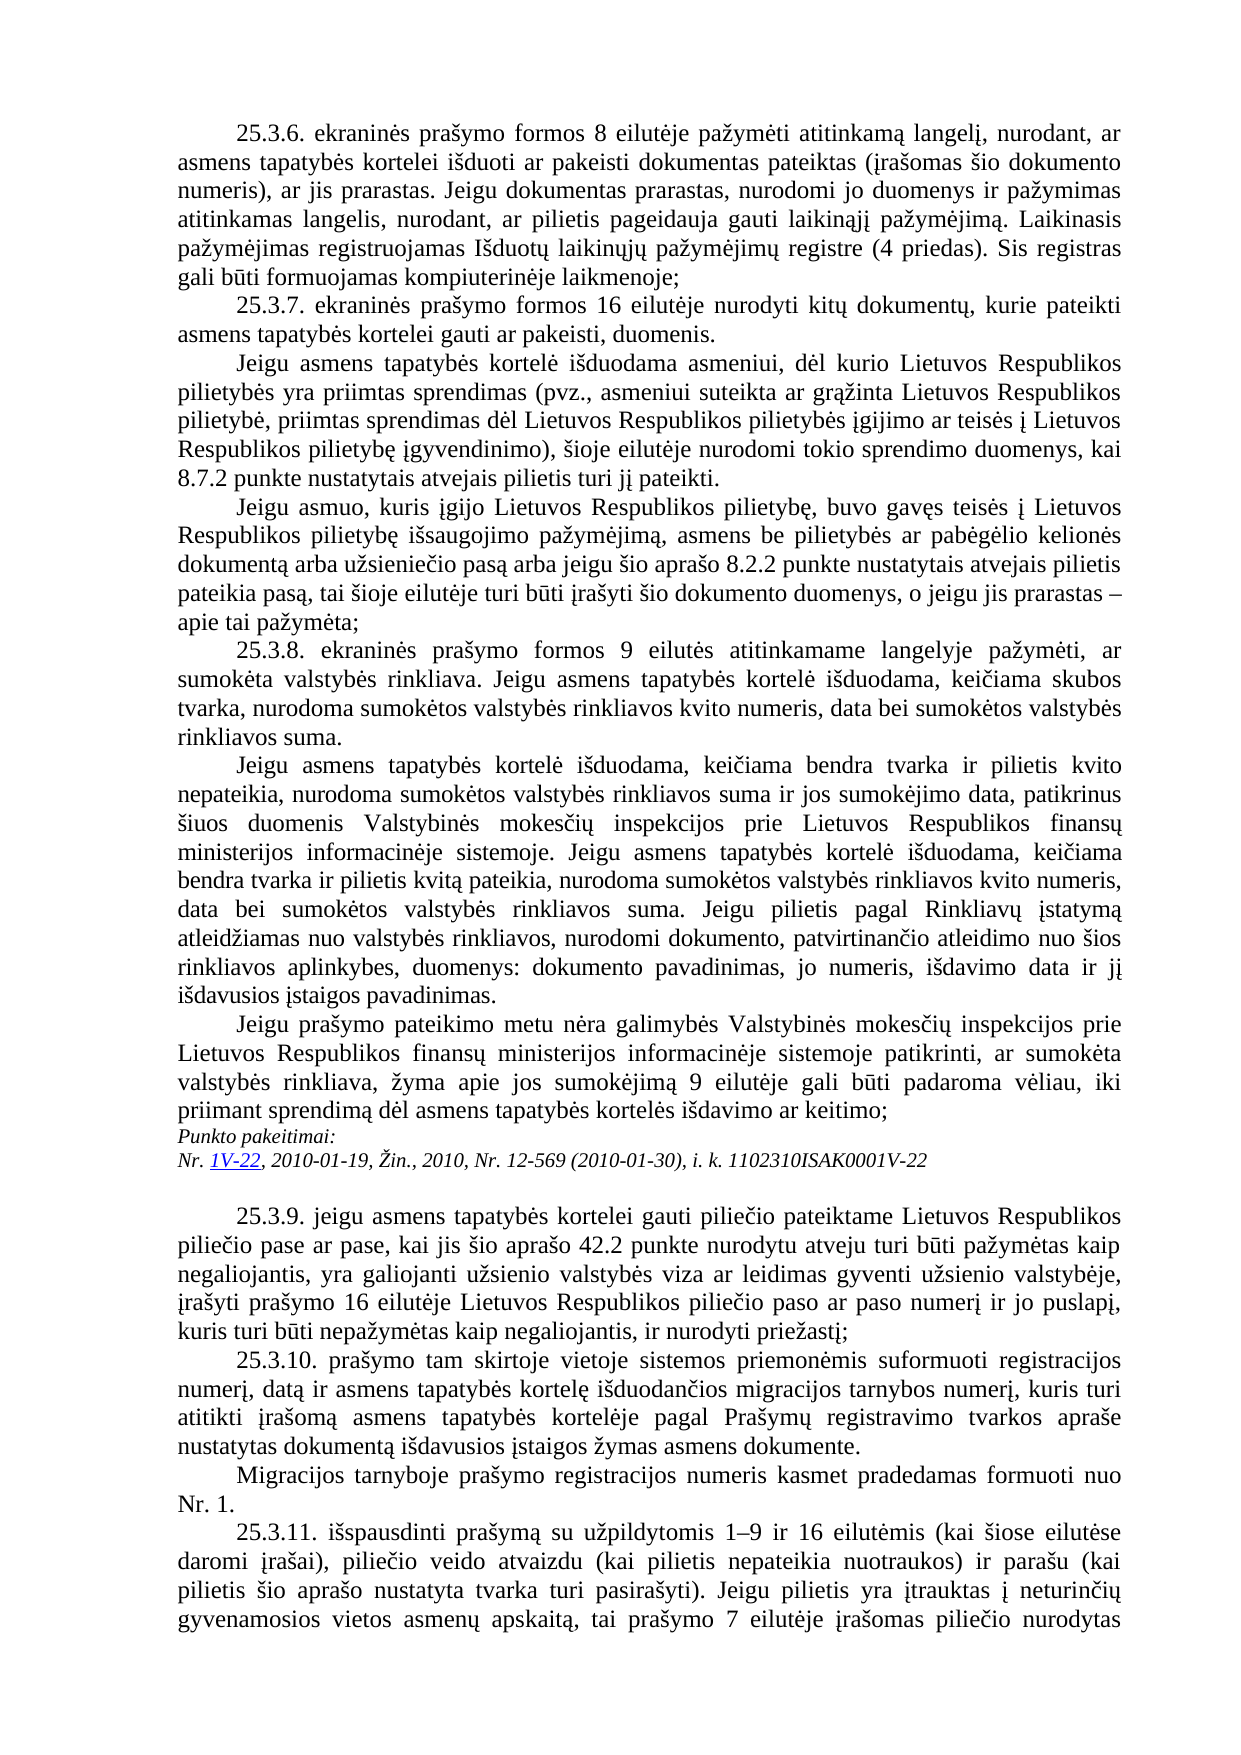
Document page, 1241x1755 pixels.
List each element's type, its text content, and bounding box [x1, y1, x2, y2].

text 25.3.9. jeigu asmens tapatybės kortelei gauti piliečio pateiktame Lietuvos Respublikos piliečio pase ar pase, kai jis šio aprašo 42.2 punkte nurodytu atveju turi būti pažymėtas kaip negaliojantis, yra galiojanti užsienio valstybės viza ar leidimas gyventi užsienio valstybėje, įrašyti prašymo 16 eilutėje Lietuvos Respublikos piliečio paso ar paso numerį ir jo puslapį, kuris turi būti nepažymėtas kaip negaliojantis, ir nurodyti priežastį; [177, 1201, 1122, 1345]
text 25.3.8. ekraninės prašymo formos 9 eilutės atitinkamame langelyje pažymėti, ar sumokėta valstybės rinkliava. Jeigu asmens tapatybės kortelė išduodama, keičiama skubos tvarka, nurodoma sumokėtos valstybės rinkliavos kvito numeris, data bei sumokėtos valstybės rinkliavos suma. [177, 636, 1122, 751]
text Jeigu prašymo pateikimo metu nėra galimybės Valstybinės mokesčių inspekcijos prie Lietuvos Respublikos finansų ministerijos informacinėje sistemoje patikrinti, ar sumokėta valstybės rinkliava, žyma apie jos sumokėjimą 9 eilutėje gali būti padaroma vėliau, iki priimant sprendimą dėl asmens tapatybės kortelės išdavimo ar keitimo; [177, 1009, 1122, 1124]
text Jeigu asmens tapatybės kortelė išduodama, keičiama bendra tvarka ir pilietis kvito nepateikia, nurodoma sumokėtos valstybės rinkliavos suma ir jos sumokėjimo data, patikrinus šiuos duomenis Valstybinės mokesčių inspekcijos prie Lietuvos Respublikos finansų ministerijos informacinėje sistemoje. Jeigu asmens tapatybės kortelė išduodama, keičiama bendra tvarka ir pilietis kvitą pateikia, nurodoma sumokėtos valstybės rinkliavos kvito numeris, data bei sumokėtos valstybės rinkliavos suma. Jeigu pilietis pagal Rinkliavų įstatymą atleidžiamas nuo valstybės rinkliavos, nurodomi dokumento, patvirtinančio atleidimo nuo šios rinkliavos aplinkybes, duomenys: dokumento pavadinimas, jo numeris, išdavimo data ir jį išdavusios įstaigos pavadinimas. [177, 751, 1122, 1009]
text Nr. 1V-22, 2010-01-19, Žin., 2010, Nr. 12-569 (2010-01-30), i. k. 1102310ISAK0001V-22 [177, 1148, 1122, 1172]
text Jeigu asmuo, kuris įgijo Lietuvos Respublikos pilietybę, buvo gavęs teisės į Lietuvos Respublikos pilietybę išsaugojimo pažymėjimą, asmens be pilietybės ar pabėgėlio kelionės dokumentą arba užsieniečio pasą arba jeigu šio aprašo 8.2.2 punkte nustatytais atvejais pilietis pateikia pasą, tai šioje eilutėje turi būti įrašyti šio dokumento duomenys, o jeigu jis prarastas – apie tai pažymėta; [177, 492, 1122, 636]
text 25.3.10. prašymo tam skirtoje vietoje sistemos priemonėmis suformuoti registracijos numerį, datą ir asmens tapatybės kortelę išduodančios migracijos tarnybos numerį, kuris turi atitikti įrašomą asmens tapatybės kortelėje pagal Prašymų registravimo tvarkos apraše nustatytas dokumentą išdavusios įstaigos žymas asmens dokumente. [177, 1345, 1122, 1460]
text Migracijos tarnyboje prašymo registracijos numeris kasmet pradedamas formuoti nuo Nr. 1. [177, 1460, 1122, 1517]
text 25.3.6. ekraninės prašymo formos 8 eilutėje pažymėti atitinkamą langelį, nurodant, ar asmens tapatybės kortelei išduoti ar pakeisti dokumentas pateiktas (įrašomas šio dokumento numeris), ar jis prarastas. Jeigu dokumentas prarastas, nurodomi jo duomenys ir pažymimas atitinkamas langelis, nurodant, ar pilietis pageidauja gauti laikinąjį pažymėjimą. Laikinasis pažymėjimas registruojamas Išduotų laikinųjų pažymėjimų registre (4 priedas). Sis registras gali būti formuojamas kompiuterinėje laikmenoje; [177, 118, 1122, 291]
text 25.3.11. išspausdinti prašymą su užpildytomis 1–9 ir 16 eilutėmis (kai šiose eilutėse daromi įrašai), piliečio veido atvaizdu (kai pilietis nepateikia nuotraukos) ir parašu (kai pilietis šio aprašo nustatyta tvarka turi pasirašyti). Jeigu pilietis yra įtrauktas į neturinčių gyvenamosios vietos asmenų apskaitą, tai prašymo 7 eilutėje įrašomas piliečio nurodytas [177, 1517, 1122, 1632]
text Punkto pakeitimai: [177, 1124, 1122, 1148]
text 25.3.7. ekraninės prašymo formos 16 eilutėje nurodyti kitų dokumentų, kurie pateikti asmens tapatybės kortelei gauti ar pakeisti, duomenis. [177, 291, 1122, 348]
text Jeigu asmens tapatybės kortelė išduodama asmeniui, dėl kurio Lietuvos Respublikos pilietybės yra priimtas sprendimas (pvz., asmeniui suteikta ar grąžinta Lietuvos Respublikos pilietybė, priimtas sprendimas dėl Lietuvos Respublikos pilietybės įgijimo ar teisės į Lietuvos Respublikos pilietybę įgyvendinimo), šioje eilutėje nurodomi tokio sprendimo duomenys, kai 8.7.2 punkte nustatytais atvejais pilietis turi jį pateikti. [177, 348, 1122, 492]
